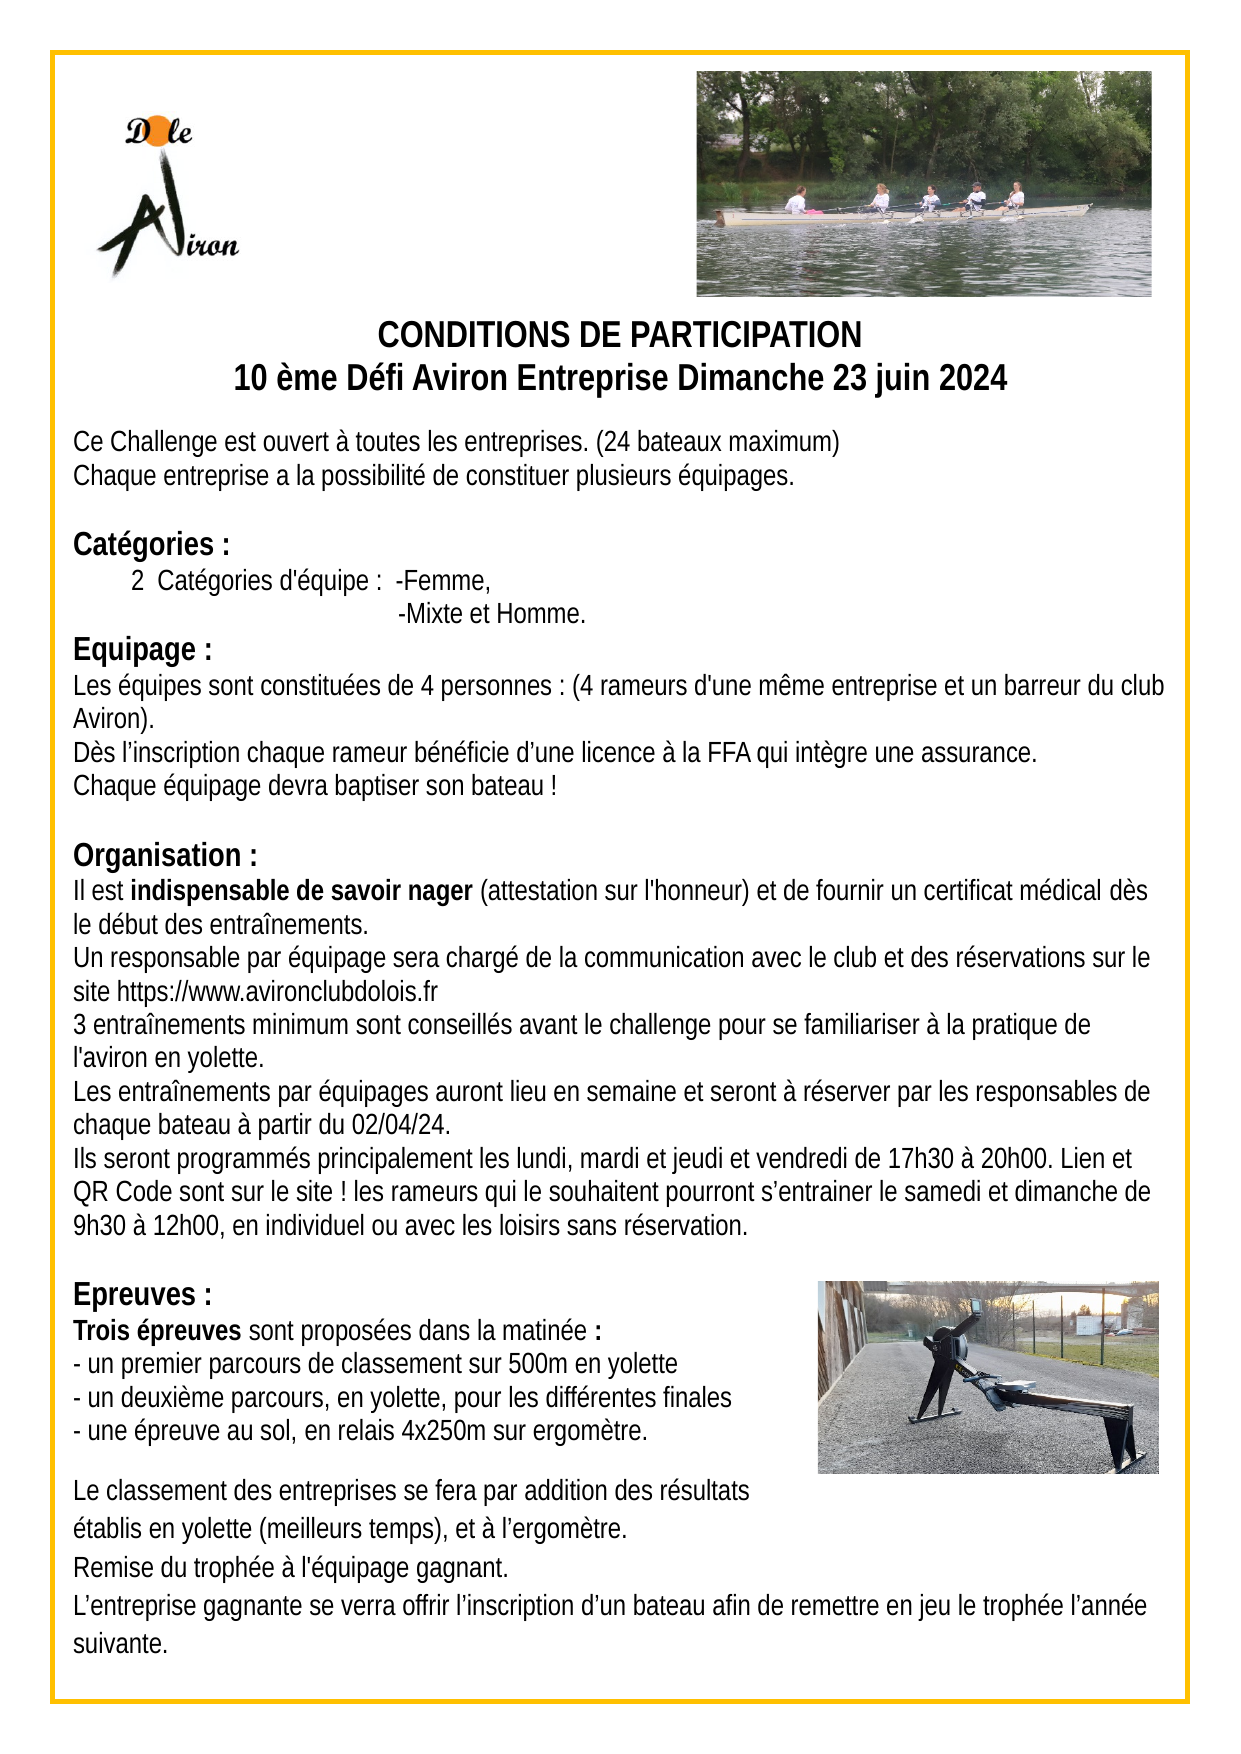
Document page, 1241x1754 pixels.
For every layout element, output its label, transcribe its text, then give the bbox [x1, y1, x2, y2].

text - une épreuve au sol, en relais 4x250m sur ergomètre. [73, 1413, 817, 1447]
text Epreuves : [73, 1274, 1167, 1313]
text Un responsable par équipage sera chargé de la communication avec le club et des réservations sur le site https://www.avironclubdolois.fr [73, 940, 1167, 1007]
text CONDITIONS DE PARTICIPATION [73, 312, 1167, 355]
text Trois épreuves sont proposées dans la matinée : [73, 1313, 817, 1346]
text Il est indispensable de savoir nager (attestation sur l'honneur) et de fournir un certificat médical dès le début des entraînements. [73, 873, 1167, 940]
text 2 Catégories d'équipe : -Femme, [124, 563, 1167, 596]
text Le classement des entreprises se fera par addition des résultats établis en yolette (meilleurs temps), et à l’ergomètre. Remise du trophée à l'équipage gagnant. L’entreprise gagnante se verra offrir l’inscription d’un bateau afin de remettre en jeu le trophée l’année suivante. [73, 1473, 1167, 1660]
text Les entraînements par équipages auront lieu en semaine et seront à réserver par les responsables de chaque bateau à partir du 02/04/24. [73, 1074, 1167, 1141]
text Ils seront programmés principalement les lundi, mardi et jeudi et vendredi de 17h30 à 20h00. Lien et QR Code sont sur le site ! les rameurs qui le souhaitent pourront s’entrainer le samedi et dimanche de 9h30 à 12h00, en individuel ou avec les loisirs sans réservation. [73, 1141, 1167, 1241]
text Catégories : [73, 524, 1167, 563]
text - un deuxième parcours, en yolette, pour les différentes finales [73, 1380, 817, 1413]
text Chaque entreprise a la possibilité de constituer plusieurs équipages. [73, 458, 1167, 491]
text Ce Challenge est ouvert à toutes les entreprises. (24 bateaux maximum) [73, 424, 1167, 458]
text Equipage : [73, 630, 1167, 668]
text 10 ème Défi Aviron Entreprise Dimanche 23 juin 2024 [73, 355, 1167, 398]
text Chaque équipage devra baptiser son bateau ! [73, 768, 1167, 802]
text - un premier parcours de classement sur 500m en yolette [73, 1346, 817, 1380]
text 3 entraînements minimum sont conseillés avant le challenge pour se familiariser à la pratique de l'aviron en yolette. [73, 1007, 1167, 1074]
text -Mixte et Homme. [73, 596, 1167, 630]
text Dès l’inscription chaque rameur bénéficie d’une licence à la FFA qui intègre une assurance. [73, 735, 1167, 768]
text Les équipes sont constituées de 4 personnes : (4 rameurs d'une même entreprise et un barreur du club Aviron). [73, 668, 1167, 735]
text Organisation : [73, 835, 1167, 873]
